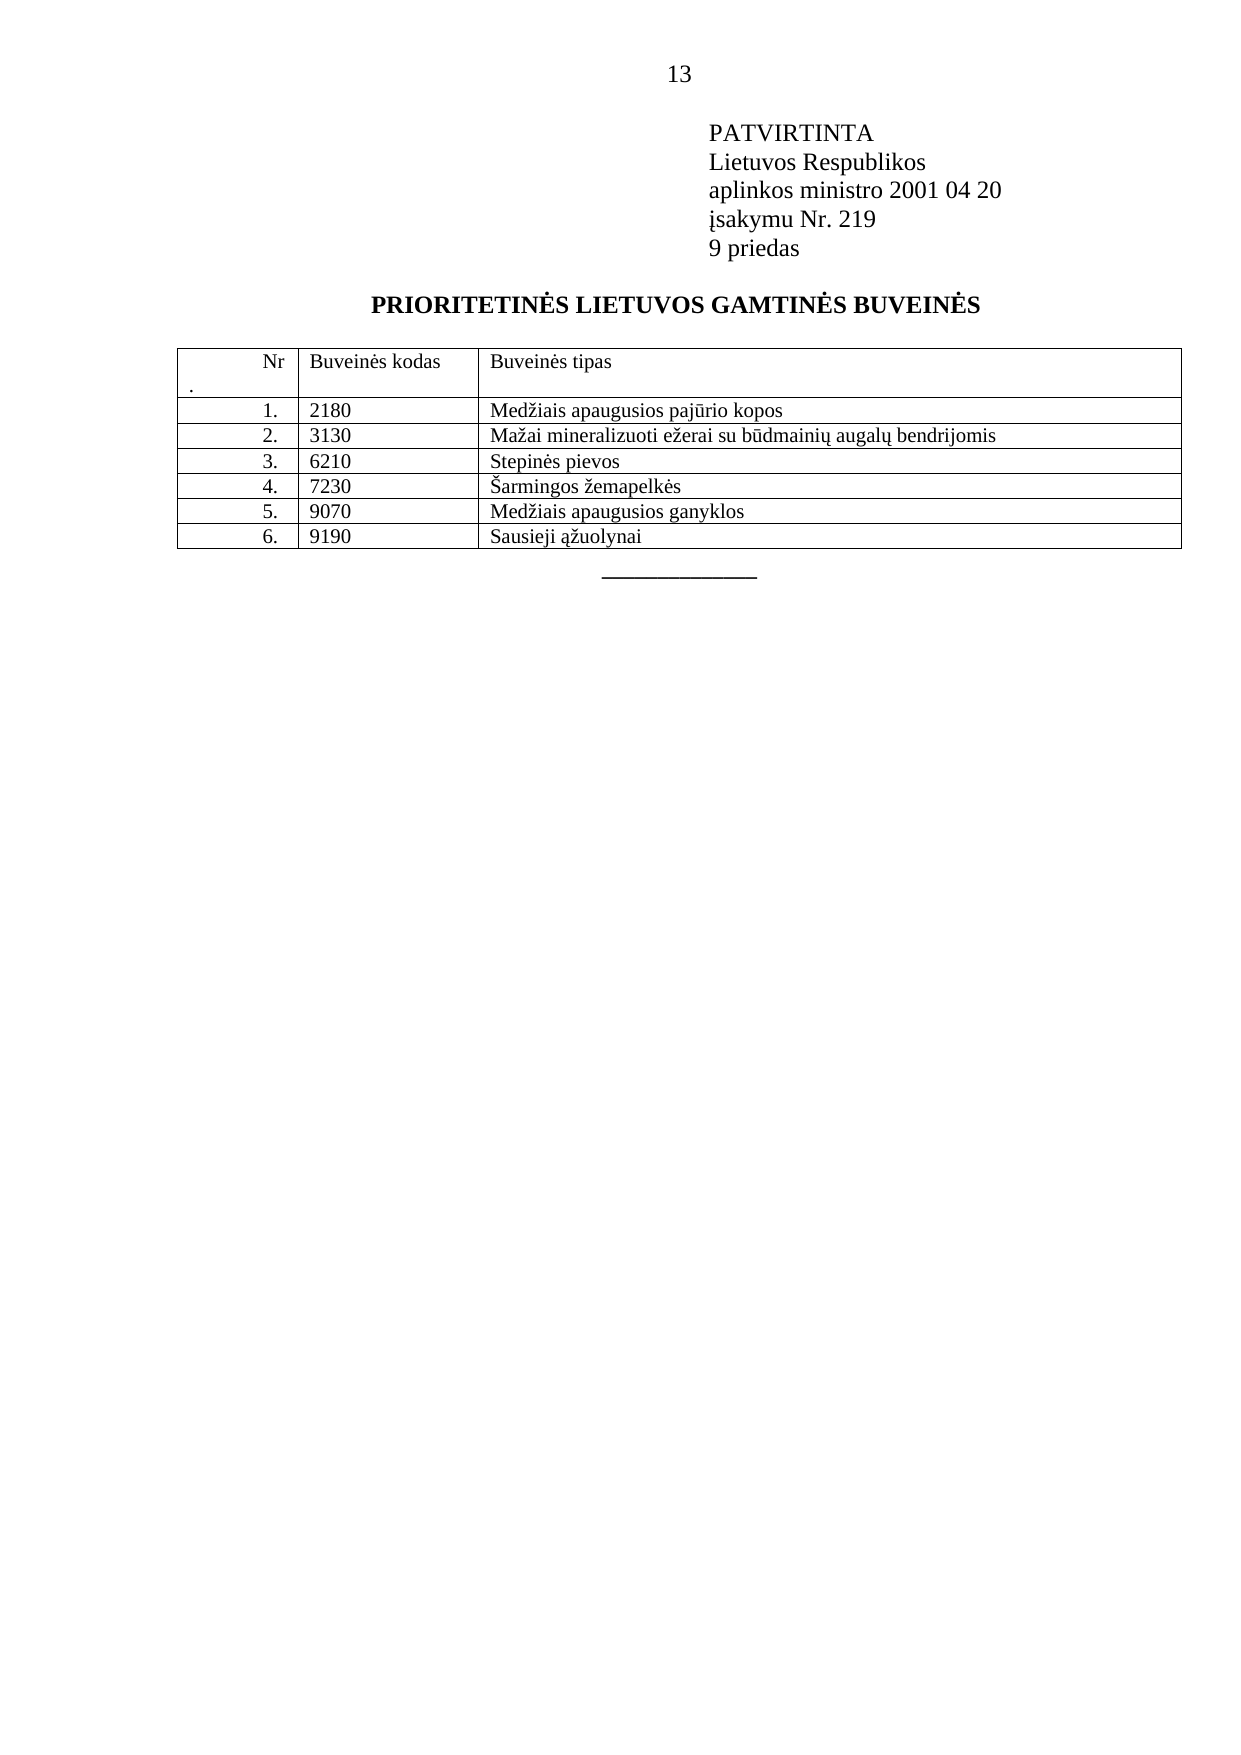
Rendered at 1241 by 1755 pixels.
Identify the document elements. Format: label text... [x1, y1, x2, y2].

text įsakymu Nr. 219 [177, 204, 1181, 233]
table_cell 5. [178, 499, 298, 523]
table_cell 9190 [299, 524, 478, 548]
text aplinkos ministro 2001 04 20 [177, 176, 1181, 204]
table_cell 2180 [299, 398, 478, 422]
table_cell 1. [178, 398, 298, 422]
table_cell 4. [178, 474, 298, 498]
table_cell Šarmingos žemapelkės [479, 474, 1181, 498]
table_cell 3. [178, 449, 298, 473]
table_cell 3130 [299, 424, 478, 447]
table_cell 6. [178, 524, 298, 548]
text Lietuvos Respublikos [177, 147, 1181, 176]
table_cell Mažai mineralizuoti ežerai su būdmainių augalų bendrijomis [479, 424, 1181, 447]
text ______________ [177, 549, 1181, 583]
table_cell 2. [178, 424, 298, 447]
table_cell Stepinės pievos [479, 449, 1181, 473]
table_header Buveinės kodas [299, 349, 478, 397]
table_cell Medžiais apaugusios ganyklos [479, 499, 1181, 523]
table_header Buveinės tipas [479, 349, 1181, 397]
text Prioritetinės Lietuvos gamtinės buveinės [177, 291, 1181, 319]
table_cell 7230 [299, 474, 478, 498]
table_header Nr. [178, 349, 298, 397]
table_cell 9070 [299, 499, 478, 523]
table_cell Medžiais apaugusios pajūrio kopos [479, 398, 1181, 422]
table_cell 6210 [299, 449, 478, 473]
text PATVIRTINTA [709, 118, 1181, 147]
text 9 priedas [177, 233, 1181, 262]
table_cell Sausieji ąžuolynai [479, 524, 1181, 548]
